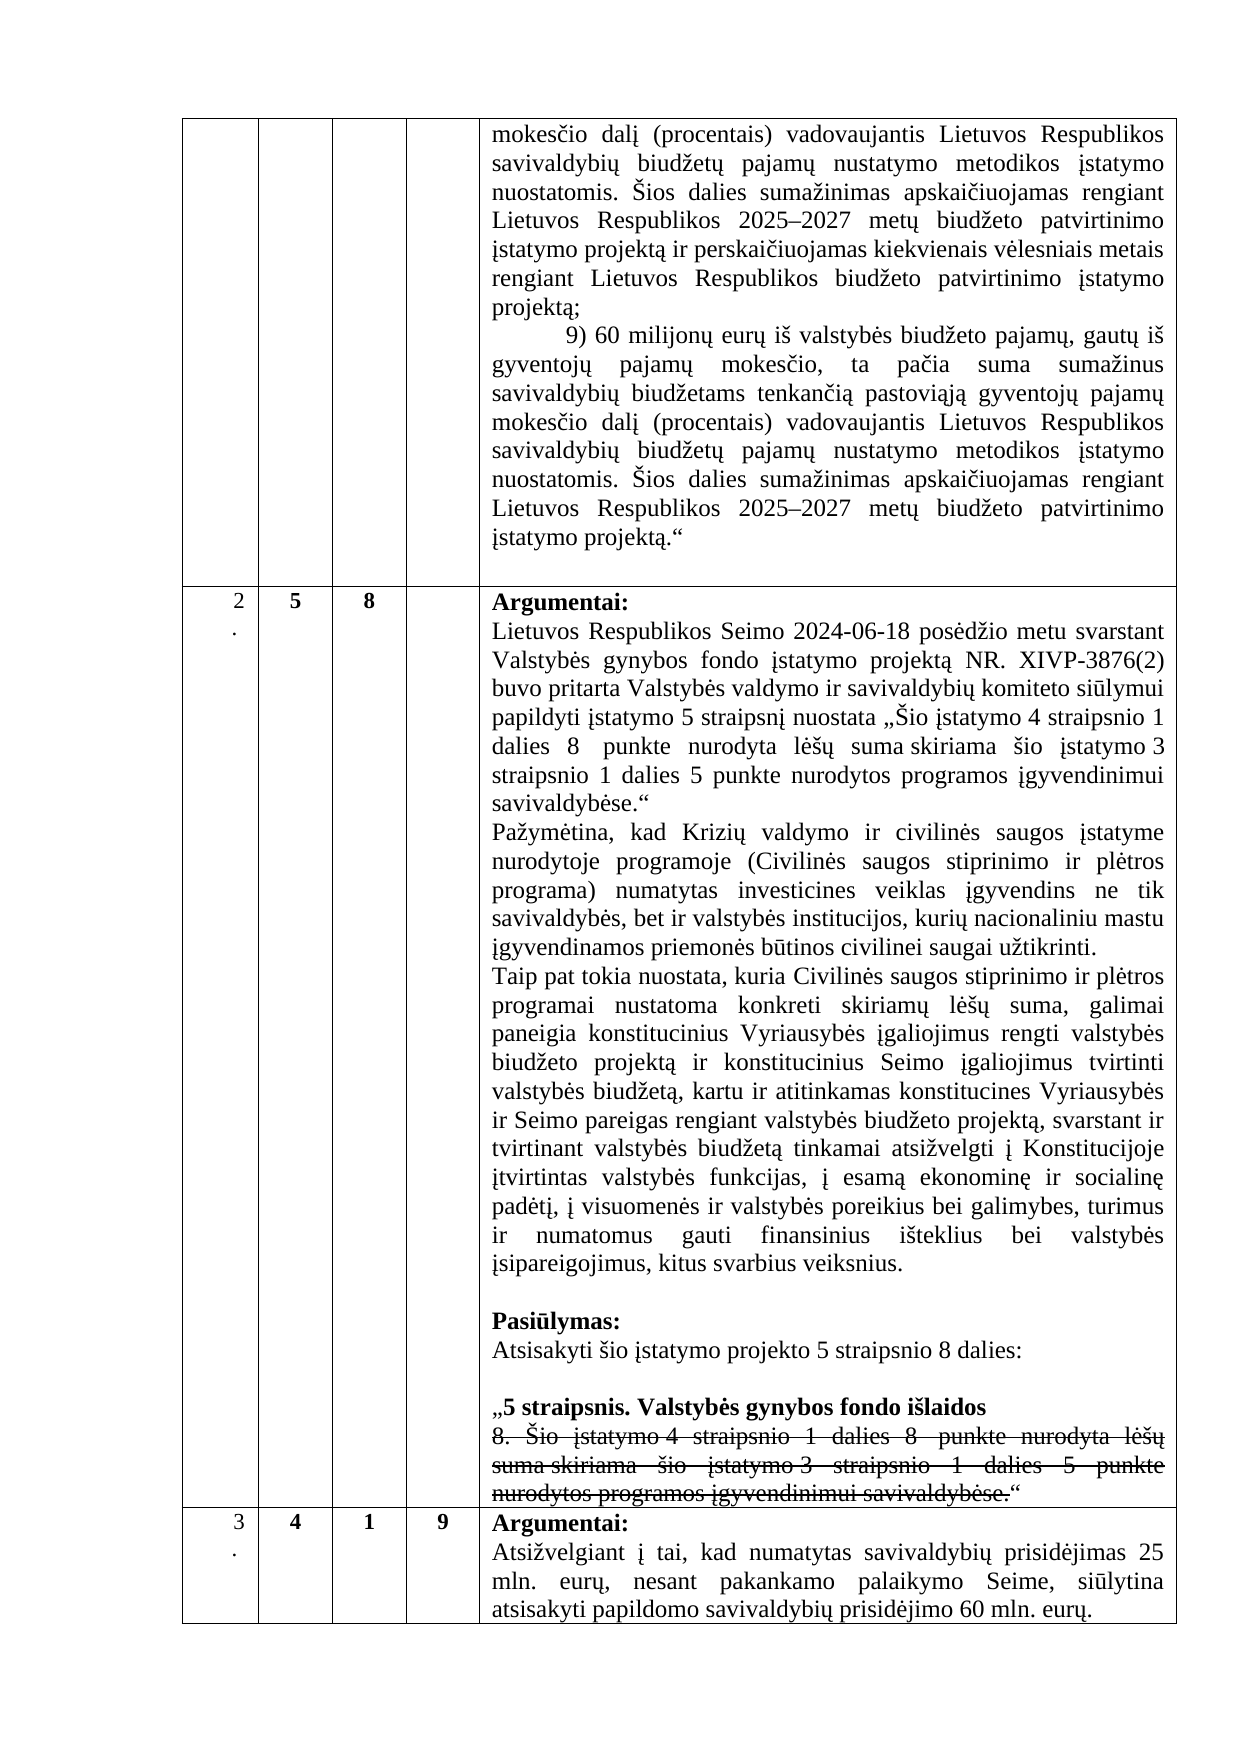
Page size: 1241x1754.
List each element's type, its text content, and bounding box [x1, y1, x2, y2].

table_cell 5 [259, 587, 332, 1507]
table_cell [407, 587, 479, 1507]
table_cell [259, 119, 332, 586]
table_cell [183, 1508, 258, 1623]
table_cell [183, 119, 258, 586]
table_cell [407, 119, 479, 586]
table_cell 8 [333, 587, 406, 1507]
table_cell 1 [333, 1508, 406, 1623]
table_cell 9 [407, 1508, 479, 1623]
table_cell mokesčio dalį (procentais) vadovaujantis Lietuvos Respublikos savivaldybių biudžetų pajamų nustatymo metodikos įstatymo nuostatomis. Šios dalies sumažinimas apskaičiuojamas rengiant Lietuvos Respublikos 2025–2027 metų biudžeto patvirtinimo įstatymo projektą ir perskaičiuojamas kiekvienais vėlesniais metais rengiant Lietuvos Respublikos biudžeto patvirtinimo įstatymo projektą; 9) 60 milijonų eurų iš valstybės biudžeto pajamų, gautų iš gyventojų pajamų mokesčio, ta pačia suma sumažinus savivaldybių biudžetams tenkančią pastoviąją gyventojų pajamų mokesčio dalį (procentais) vadovaujantis Lietuvos Respublikos savivaldybių biudžetų pajamų nustatymo metodikos įstatymo nuostatomis. Šios dalies sumažinimas apskaičiuojamas rengiant Lietuvos Respublikos 2025–2027 metų biudžeto patvirtinimo įstatymo projektą.“ [480, 119, 1176, 586]
table_cell [183, 587, 258, 1507]
table_cell Argumentai: Lietuvos Respublikos Seimo 2024-06-18 posėdžio metu svarstant Valstybės gynybos fondo įstatymo projektą NR. XIVP-3876(2) buvo pritarta Valstybės valdymo ir savivaldybių komiteto siūlymui papildyti įstatymo 5 straipsnį nuostata „Šio įstatymo 4 straipsnio 1 dalies 8 punkte nurodyta lėšų suma skiriama šio įstatymo 3 straipsnio 1 dalies 5 punkte nurodytos programos įgyvendinimui savivaldybėse.“ Pažymėtina, kad Krizių valdymo ir civilinės saugos įstatyme nurodytoje programoje (Civilinės saugos stiprinimo ir plėtros programa) numatytas investicines veiklas įgyvendins ne tik savivaldybės, bet ir valstybės institucijos, kurių nacionaliniu mastu įgyvendinamos priemonės būtinos civilinei saugai užtikrinti. Taip pat tokia nuostata, kuria Civilinės saugos stiprinimo ir plėtros programai nustatoma konkreti skiriamų lėšų suma, galimai paneigia konstitucinius Vyriausybės įgaliojimus rengti valstybės biudžeto projektą ir konstitucinius Seimo įgaliojimus tvirtinti valstybės biudžetą, kartu ir atitinkamas konstitucines Vyriausybės ir Seimo pareigas rengiant valstybės biudžeto projektą, svarstant ir tvirtinant valstybės biudžetą tinkamai atsižvelgti į Konstitucijoje įtvirtintas valstybės funkcijas, į esamą ekonominę ir socialinę padėtį, į visuomenės ir valstybės poreikius bei galimybes, turimus ir numatomus gauti finansinius išteklius bei valstybės įsipareigojimus, kitus svarbius veiksnius. Pasiūlymas: Atsisakyti šio įstatymo projekto 5 straipsnio 8 dalies: „5 straipsnis. Valstybės gynybos fondo išlaidos 8. Šio įstatymo 4 straipsnio 1 dalies 8 punkte nurodyta lėšų suma skiriama šio įstatymo 3 straipsnio 1 dalies 5 punkte nurodytos programos įgyvendinimui savivaldybėse.“ [480, 587, 1176, 1507]
table_cell [333, 119, 406, 586]
table_cell Argumentai: Atsižvelgiant į tai, kad numatytas savivaldybių prisidėjimas 25 mln. eurų, nesant pakankamo palaikymo Seime, siūlytina atsisakyti papildomo savivaldybių prisidėjimo 60 mln. eurų. [480, 1508, 1176, 1623]
table_cell 4 [259, 1508, 332, 1623]
